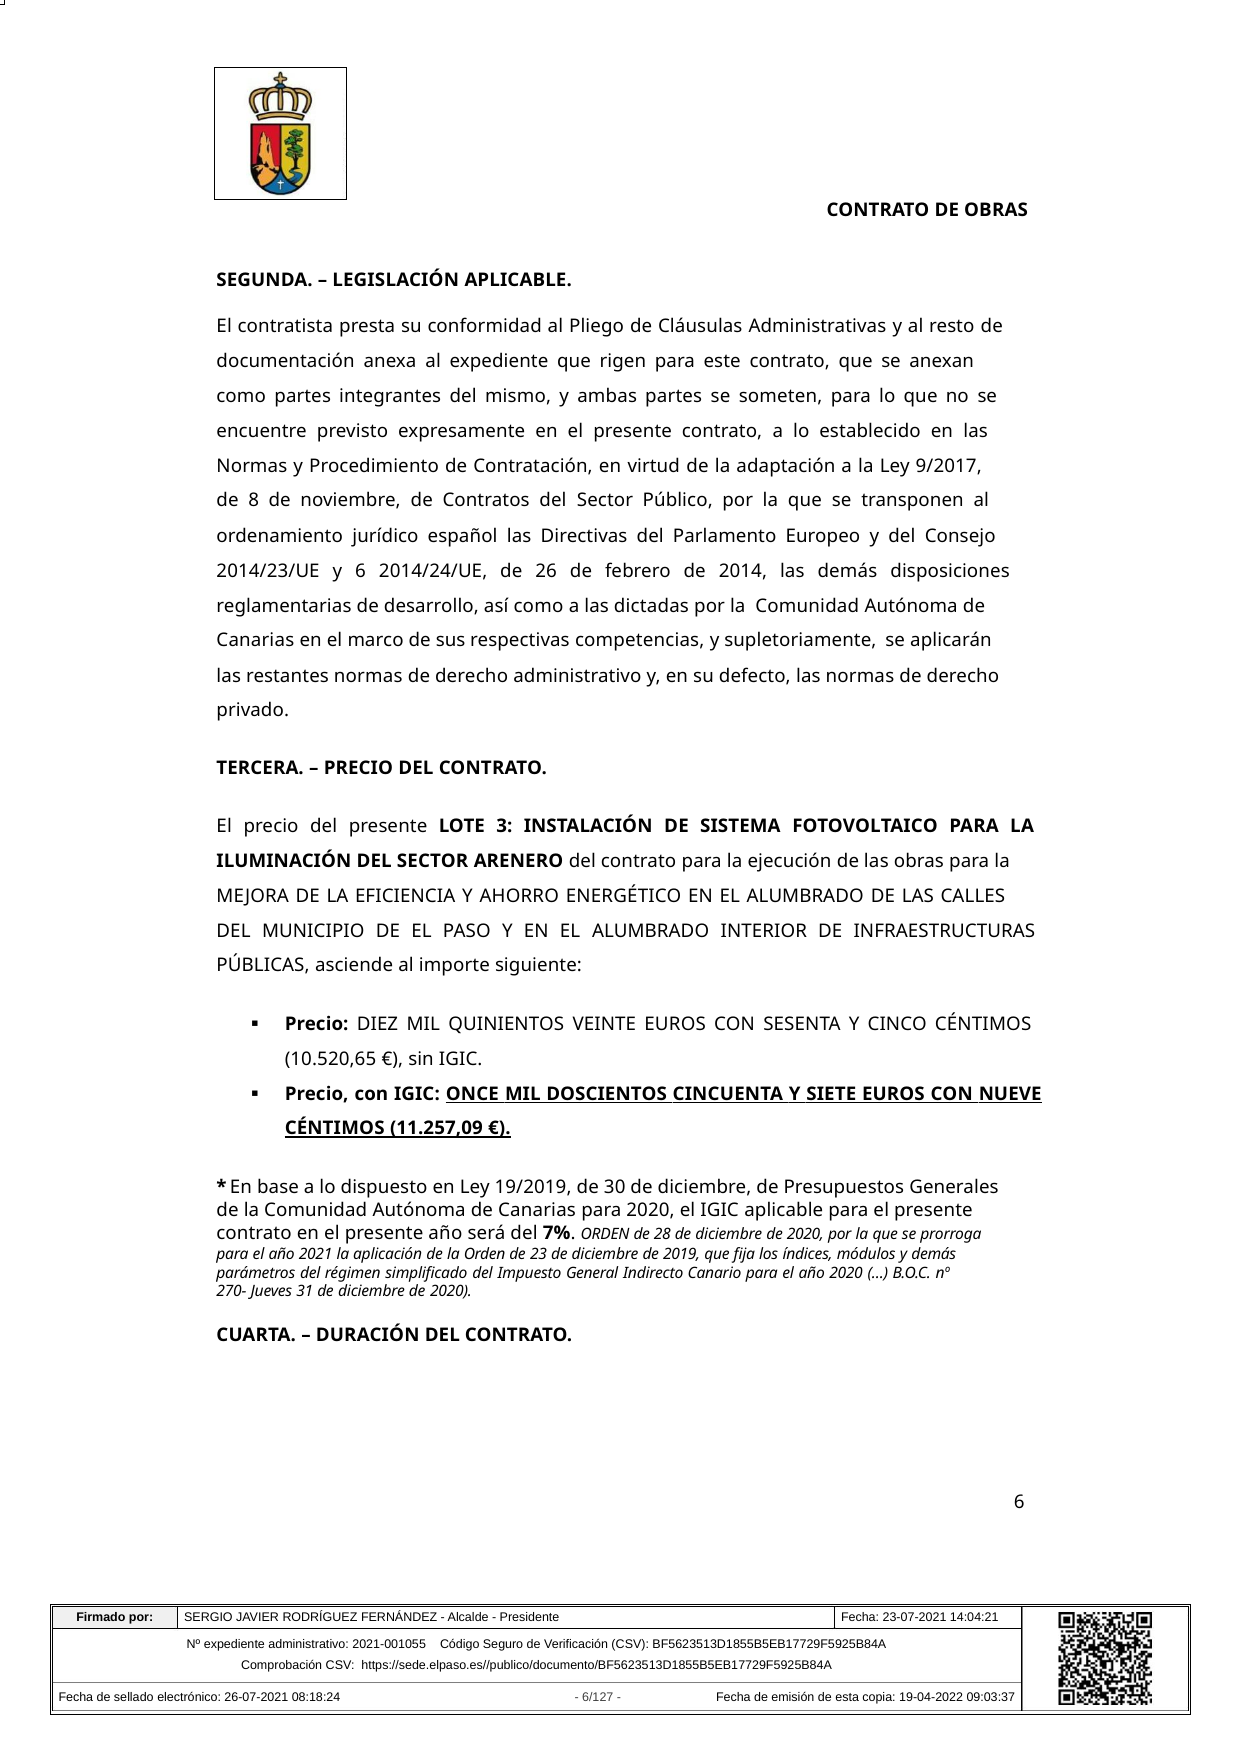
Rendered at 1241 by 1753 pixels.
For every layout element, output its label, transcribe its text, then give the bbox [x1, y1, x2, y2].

text El contratista presta su conformidad al Pliego de Cláusulas Administrativas y al resto de [216, 314, 1049, 337]
text Comprobación CSV: https://sede.elpaso.es//publico/documento/BF5623513D1855B5EB17729F5925B84A [241, 1658, 912, 1672]
text las restantes normas de derecho administrativo y, en su defecto, las normas de derecho [216, 664, 1049, 687]
text ILUMINACIÓN DEL SECTOR ARENERO del contrato para la ejecución de las obras para la [216, 849, 1049, 872]
text Precio: DIEZ MIL QUINIENTOS VEINTE EUROS CON SESENTA Y CINCO CÉNTIMOS [284, 1012, 1049, 1035]
text MEJORA DE LA EFICIENCIA Y AHORRO ENERGÉTICO EN EL ALUMBRADO DE LAS CALLES [216, 884, 1049, 907]
text de la Comunidad Autónoma de Canarias para 2020, el IGIC aplicable para el presente [216, 1198, 1048, 1221]
text * [216, 1175, 229, 1198]
text SERGIO JAVIER RODRÍGUEZ FERNÁNDEZ - Alcalde - Presidente [184, 1610, 586, 1624]
text DEL MUNICIPIO DE EL PASO Y EN EL ALUMBRADO INTERIOR DE INFRAESTRUCTURAS [216, 919, 1049, 942]
picture [215, 68, 346, 199]
text como partes integrantes del mismo, y ambas partes se someten, para lo que no se [216, 384, 1049, 407]
text PÚBLICAS, asciende al importe siguiente: [216, 954, 1049, 976]
text ▪ [250, 1013, 284, 1034]
text (10.520,65 €), sin IGIC. [284, 1047, 1049, 1069]
text reglamentarias de desarrollo, así como a las dictadas por la Comunidad Autónoma de [216, 594, 1049, 617]
text contrato en el presente año será del 7%. ORDEN de 28 de diciembre de 2020, por la que se prorroga [216, 1221, 1049, 1244]
text - 6/127 - [574, 1691, 640, 1705]
text Normas y Procedimiento de Contratación, en virtud de la adaptación a la Ley 9/2017, [216, 454, 1049, 477]
text 6 [1014, 1491, 1049, 1513]
text Fecha de emisión de esta copia: 19-04-2022 09:03:37 [716, 1690, 1040, 1704]
text 270- Jueves 31 de diciembre de 2020). [216, 1282, 524, 1300]
text privado. [216, 699, 1049, 721]
text CUARTA. – DURACIÓN DEL CONTRATO. [216, 1323, 590, 1346]
text para el año 2021 la aplicación de la Orden de 23 de diciembre de 2019, que fija los índices, módulos y demás [216, 1245, 1049, 1263]
text parámetros del régimen simplificado del Impuesto General Indirecto Canario para el año 2020 (…) B.O.C. nº [216, 1263, 1049, 1282]
text Fecha de sellado electrónico: 26-07-2021 08:18:24 [58, 1690, 365, 1704]
text encuentre previsto expresamente en el presente contrato, a lo establecido en las [216, 419, 1049, 442]
text CONTRATO DE OBRAS [826, 198, 1049, 221]
text de 8 de noviembre, de Contratos del Sector Público, por la que se transponen al [216, 489, 1049, 511]
text CÉNTIMOS (11.257,09 €). [284, 1116, 1048, 1139]
text Fecha: 23-07-2021 14:04:21 [841, 1610, 1022, 1624]
text ordenamiento jurídico español las Directivas del Parlamento Europeo y del Consejo [216, 524, 1049, 547]
text TERCERA. – PRECIO DEL CONTRATO. [216, 756, 562, 779]
text En base a lo dispuesto en Ley 19/2019, de 30 de diciembre, de Presupuestos Generales [229, 1175, 1049, 1198]
text documentación anexa al expediente que rigen para este contrato, que se anexan [216, 349, 1049, 372]
picture [51, 1605, 1190, 1714]
text SEGUNDA. – LEGISLACIÓN APLICABLE. [216, 268, 585, 291]
text Nº expediente administrativo: 2021-001055 Código Seguro de Verificación (CSV): BF5623513D1855B5EB17729F5925B84A [186, 1638, 912, 1652]
text El precio del presente LOTE 3: INSTALACIÓN DE SISTEMA FOTOVOLTAICO PARA LA [216, 814, 1049, 837]
text 2014/23/UE y 6 2014/24/UE, de 26 de febrero de 2014, las demás disposiciones [216, 559, 1048, 582]
text Firmado por: [76, 1610, 172, 1624]
text ▪ [250, 1083, 284, 1104]
text Precio, con IGIC: ONCE MIL DOSCIENTOS CINCUENTA Y SIETE EUROS CON NUEVE [284, 1082, 1048, 1104]
text Canarias en el marco de sus respectivas competencias, y supletoriamente, se aplicarán [216, 629, 1049, 651]
